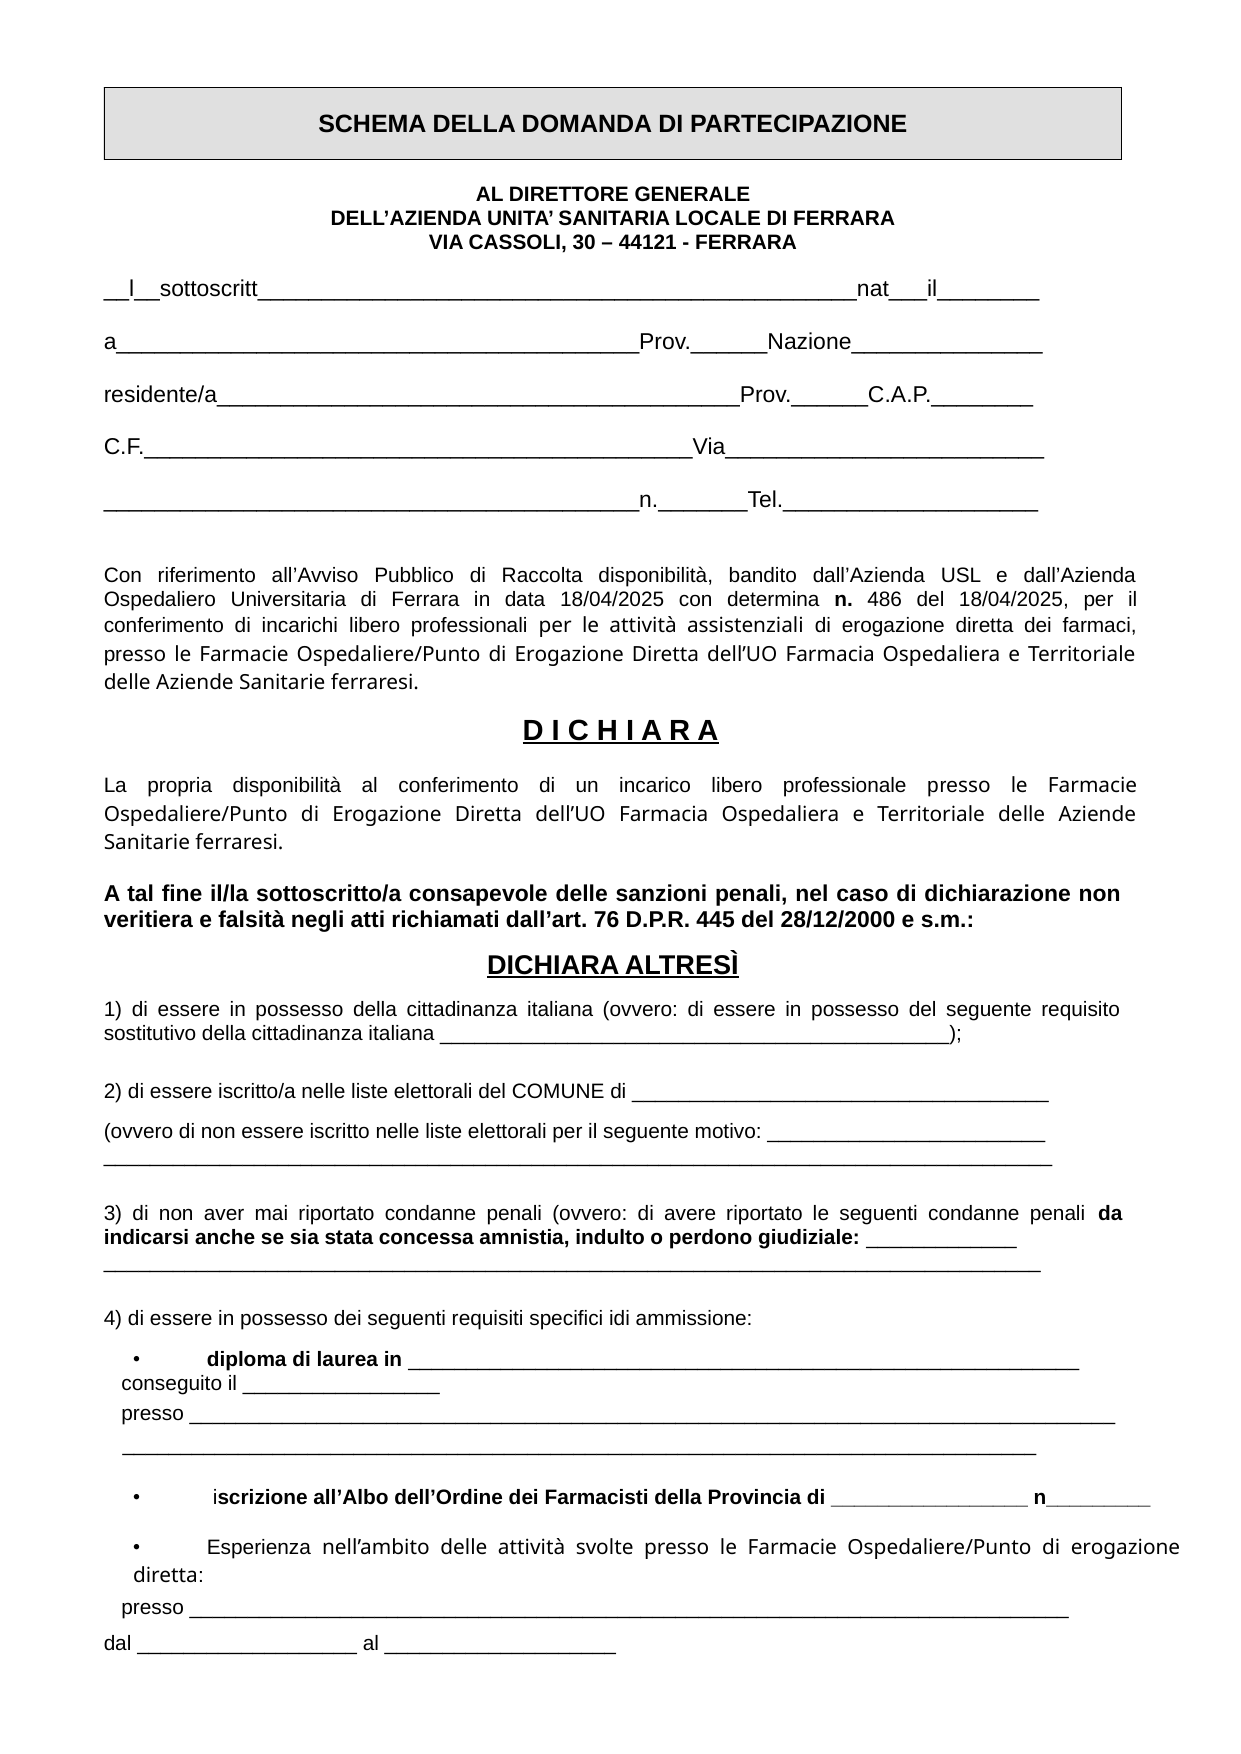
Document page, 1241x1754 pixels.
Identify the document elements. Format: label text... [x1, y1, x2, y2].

list iscrizione all’Albo dell’Ordine dei Farmacisti della Provincia di _________________ n_________ [133, 1485, 1181, 1509]
text La propria disponibilità al conferimento di un incarico libero professionale presso le Farmacie Ospedaliere/Punto di Erogazione Diretta dell’UO Farmacia Ospedaliera e Territoriale delle Aziende Sanitarie ferraresi. [103, 770, 1137, 856]
list diploma di laurea in __________________________________________________________ [133, 1347, 1181, 1371]
text __l__sottoscritt_______________________________________________nat___il________ [103, 275, 1122, 302]
text __________________________________________________________________________________ [103, 1143, 1122, 1167]
text conseguito il _________________ [121, 1371, 1181, 1395]
text AL DIRETTORE GENERALE [103, 182, 1122, 206]
text SCHEMA DELLA DOMANDA DI PARTECIPAZIONE [105, 106, 1121, 135]
text _________________________________________________________________________________ [103, 1249, 1122, 1273]
text 2) di essere iscritto/a nelle liste elettorali del COMUNE di ____________________________________ [103, 1079, 1122, 1103]
text 3) di non aver mai riportato condanne penali (ovvero: di avere riportato le seguenti condanne penali da indicarsi anche se sia stata concessa amnistia, indulto o perdono giudiziale: _____________ [103, 1201, 1122, 1249]
text presso ________________________________________________________________________________ [121, 1401, 1169, 1425]
text residente/a_________________________________________Prov.______C.A.P.________ [103, 381, 1122, 407]
text Con riferimento all’Avviso Pubblico di Raccolta disponibilità, bandito dall’Azienda USL e dall’Azienda Ospedaliero Universitaria di Ferrara in data 18/04/2025 con determina n. 486 del 18/04/2025, per il conferimento di incarichi libero professionali per le attività assistenziali di erogazione diretta dei farmaci, presso le Farmacie Ospedaliere/Punto di Erogazione Diretta dell’UO Farmacia Ospedaliera e Territoriale delle Aziende Sanitarie ferraresi. [103, 563, 1137, 696]
text C.F.___________________________________________Via_________________________ [103, 433, 1122, 460]
list Esperienza nell’ambito delle attività svolte presso le Farmacie Ospedaliere/Punto di erogazione diretta: [133, 1532, 1181, 1589]
text (ovvero di non essere iscritto nelle liste elettorali per il seguente motivo: ________________________ [103, 1119, 1122, 1143]
text presso ____________________________________________________________________________ [121, 1595, 1146, 1619]
text D I C H I A R A [103, 713, 1137, 746]
text __________________________________________n._______Tel.____________________ [103, 486, 1122, 512]
text 1) di essere in possesso della cittadinanza italiana (ovvero: di essere in possesso del seguente requisito sostitutivo della cittadinanza italiana ____________________________________________); [103, 997, 1122, 1045]
text VIA CASSOLI, 30 – 44121 - FERRARA [103, 230, 1122, 254]
text DICHIARA ALTRESÌ [103, 949, 1122, 980]
text DELL’AZIENDA UNITA’ SANITARIA LOCALE DI FERRARA [103, 206, 1122, 230]
text 4) di essere in possesso dei seguenti requisiti specifici idi ammissione: [103, 1306, 1122, 1330]
text A tal fine il/la sottoscritto/a consapevole delle sanzioni penali, nel caso di dichiarazione non veritiera e falsità negli atti richiamati dall’art. 76 D.P.R. 445 del 28/12/2000 e s.m.: [103, 880, 1122, 932]
text a_________________________________________Prov.______Nazione_______________ [103, 328, 1122, 354]
text _______________________________________________________________________________ [122, 1431, 1122, 1455]
text dal ___________________ al ____________________ [103, 1631, 1134, 1654]
